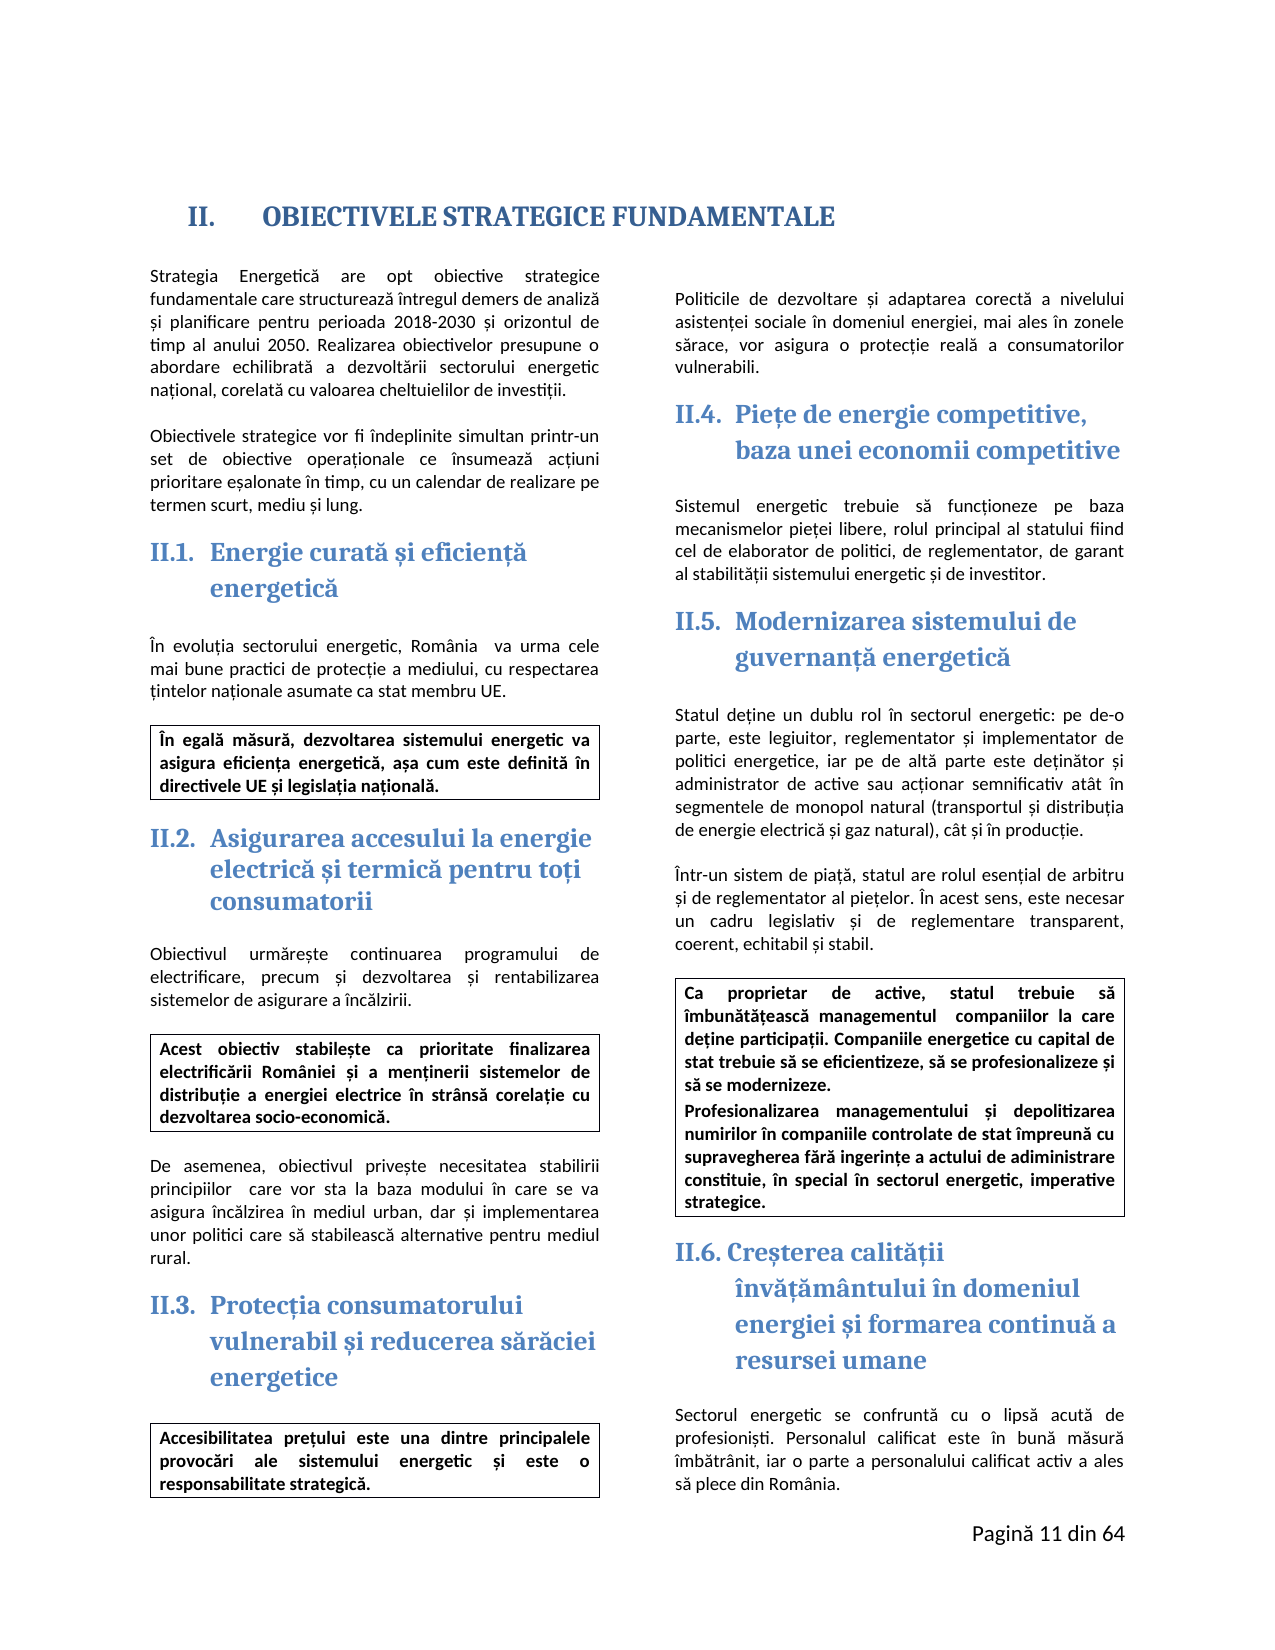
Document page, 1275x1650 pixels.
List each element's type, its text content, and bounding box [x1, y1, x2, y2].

text Sectorul energetic se confruntă cu o lipsă acută de profesioniști. Personalul calificat este în bună măsură îmbătrânit, iar o parte a personalului calificat activ a ales să plece din România. [675, 1403, 1125, 1495]
subtitle II.3. Protecția consumatorului vulnerabil și reducerea sărăciei energetice [150, 1290, 600, 1393]
text Politicile de dezvoltare și adaptarea corectă a nivelului asistenței sociale în domeniul energiei, mai ales în zonele sărace, vor asigura o protecție reală a consumatorilor vulnerabili. [675, 287, 1125, 378]
text Profesionalizarea managementului și depolitizarea numirilor în companiile controlate de stat împreună cu supravegherea fără ingerințe a actului de adiministrare constituie, în special în sectorul energetic, imperative strategice. [676, 1096, 1124, 1216]
text Obiectivul urmărește continuarea programului de electrificare, precum și dezvoltarea și rentabilizarea sistemelor de asigurare a încălzirii. [150, 942, 600, 1011]
subtitle II.2. Asigurarea accesului la energie electrică și termică pentru toți consumatorii [150, 823, 600, 917]
text Accesibilitatea prețului este una dintre principalele provocări ale sistemului energetic și este o responsabilitate strategică. [151, 1424, 599, 1497]
text În egală măsură, dezvoltarea sistemului energetic va asigura eficiența energetică, așa cum este definită în directivele UE și legislația națională. [151, 726, 599, 799]
text Obiectivele strategice vor fi îndeplinite simultan printr-un set de obiective operaționale ce însumează acțiuni prioritare eșalonate în timp, cu un calendar de realizare pe termen scurt, mediu și lung. [150, 424, 600, 516]
subtitle II.4. Piețe de energie competitive, baza unei economii competitive [675, 399, 1125, 466]
text În evoluția sectorului energetic, România va urma cele mai bune practici de protecție a mediului, cu respectarea țintelor naționale asumate ca stat membru UE. [150, 634, 600, 702]
text Acest obiectiv stabilește ca prioritate finalizarea electrificării României şi a menţinerii sistemelor de distribuţie a energiei electrice în strânsă corelaţie cu dezvoltarea socio-economică. [151, 1035, 599, 1131]
subtitle OBIECTIVELE STRATEGICE FUNDAMENTALE [187, 200, 1125, 233]
text Sistemul energetic trebuie să funcționeze pe baza mecanismelor pieței libere, rolul principal al statului fiind cel de elaborator de politici, de reglementator, de garant al stabilității sistemului energetic și de investitor. [675, 494, 1125, 585]
subtitle II.5. Modernizarea sistemului de guvernanță energetică [675, 606, 1125, 673]
text Ca proprietar de active, statul trebuie să îmbunătățească managementul companiilor la care deține participații. Companiile energetice cu capital de stat trebuie să se eficientizeze, să se profesionalizeze și să se modernizeze. [676, 979, 1124, 1096]
text Strategia Energetică are opt obiective strategice fundamentale care structurează întregul demers de analiză și planificare pentru perioada 2018-2030 și orizontul de timp al anului 2050. Realizarea obiectivelor presupune o abordare echilibrată a dezvoltării sectorului energetic național, corelată cu valoarea cheltuielilor de investiții. [150, 264, 600, 401]
text Statul deține un dublu rol în sectorul energetic: pe de-o parte, este legiuitor, reglementator și implementator de politici energetice, iar pe de altă parte este deținător și administrator de active sau acționar semnificativ atât în segmentele de monopol natural (transportul și distribuția de energie electrică și gaz natural), cât și în producție. [675, 703, 1125, 841]
subtitle II.6. Creșterea calității învățământului în domeniul energiei și formarea continuă a resursei umane [675, 1237, 1125, 1376]
subtitle II.1. Energie curată și eficiență energetică [150, 537, 600, 604]
text Într-un sistem de piață, statul are rolul esențial de arbitru și de reglementator al piețelor. În acest sens, este necesar un cadru legislativ și de reglementare transparent, coerent, echitabil și stabil. [675, 863, 1125, 955]
text De asemenea, obiectivul privește necesitatea stabilirii principiilor care vor sta la baza modului în care se va asigura încălzirea în mediul urban, dar şi implementarea unor politici care să stabilească alternative pentru mediul rural. [150, 1155, 600, 1269]
